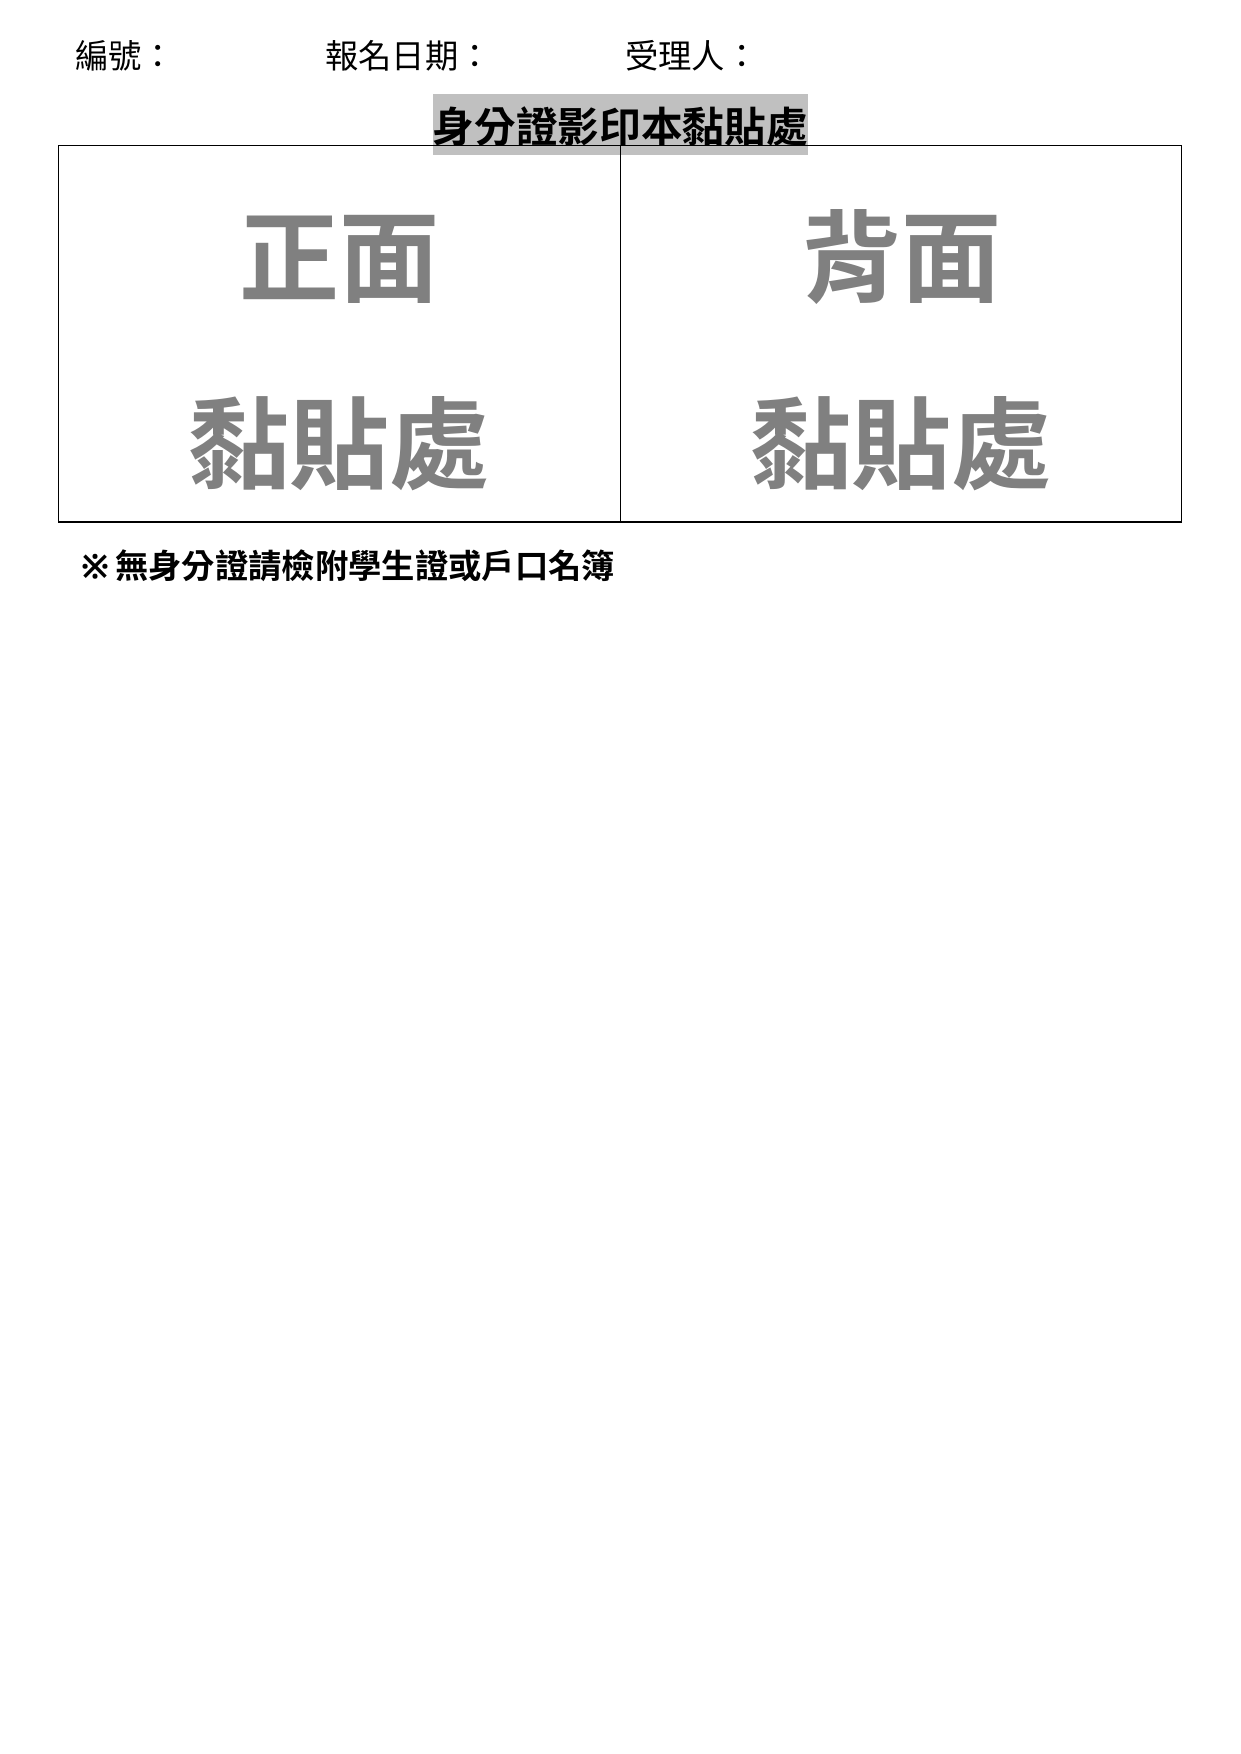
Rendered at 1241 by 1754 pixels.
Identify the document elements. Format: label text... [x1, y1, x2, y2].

table_header 正面 黏貼處 [59, 146, 620, 521]
table_header 背面 黏貼處 [621, 146, 1181, 521]
text ※無身分證請檢附學生證或戶口名簿 [75, 523, 1165, 585]
text 身分證影印本黏貼處 [75, 83, 1165, 145]
